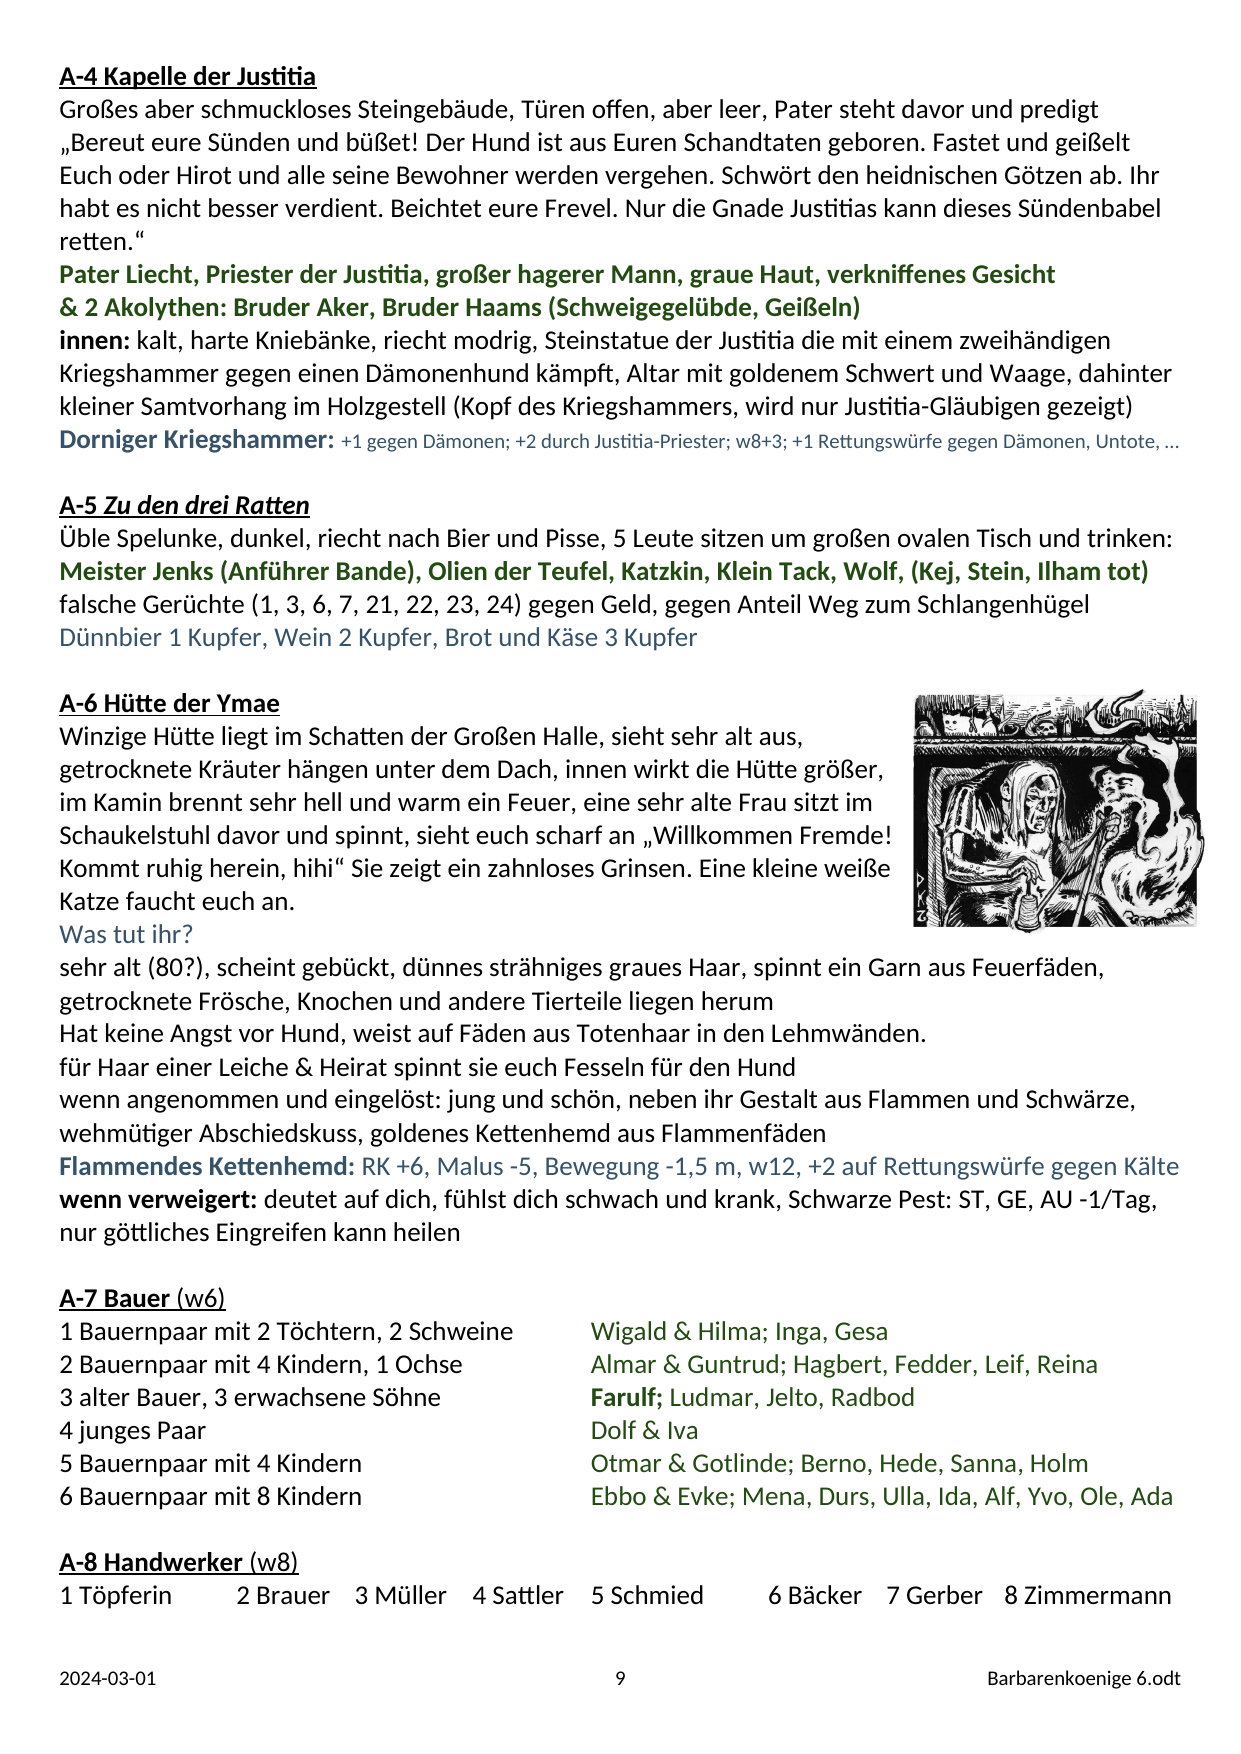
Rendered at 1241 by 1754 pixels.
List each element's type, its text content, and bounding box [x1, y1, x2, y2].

text Winzige Hütte liegt im Schatten der Großen Halle, sieht sehr alt aus, getrocknete Kräuter hängen unter dem Dach, innen wirkt die Hütte größer, im Kamin brennt sehr hell und warm ein Feuer, eine sehr alte Frau sitzt im Schaukelstuhl davor und spinnt, sieht euch scharf an „Willkommen Fremde! Kommt ruhig herein, hihi“ Sie zeigt ein zahnloses Grinsen. Eine kleine weiße Katze faucht euch an. [59, 719, 911, 918]
text „Bereut eure Sünden und büßet! Der Hund ist aus Euren Schandtaten geboren. Fastet und geißelt Euch oder Hirot und alle seine Bewohner werden vergehen. Schwört den heidnischen Götzen ab. Ihr habt es nicht besser verdient. Beichtet eure Frevel. Nur die Gnade Justitias kann dieses Sündenbabel retten.“ [59, 125, 1181, 257]
text 5 Bauernpaar mit 4 Kindern Otmar & Gotlinde; Berno, Hede, Sanna, Holm [59, 1446, 1181, 1479]
text Dünnbier 1 Kupfer, Wein 2 Kupfer, Brot und Käse 3 Kupfer [59, 620, 1181, 653]
text 4 junges Paar Dolf & Iva [59, 1413, 1181, 1446]
text 1 Töpferin 2 Brauer 3 Müller 4 Sattler 5 Schmied 6 Bäcker 7 Gerber 8 Zimmermann [59, 1578, 1181, 1611]
text A-6 Hütte der Ymae [59, 686, 911, 719]
picture [911, 686, 1208, 936]
text A-4 Kapelle der Justitia [59, 59, 1181, 92]
text 6 Bauernpaar mit 8 Kindern Ebbo & Evke; Mena, Durs, Ulla, Ida, Alf, Yvo, Ole, Ada [59, 1479, 1181, 1512]
text falsche Gerüchte (1, 3, 6, 7, 21, 22, 23, 24) gegen Geld, gegen Anteil Weg zum Schlangenhügel [59, 587, 1181, 620]
text Meister Jenks (Anführer Bande), Olien der Teufel, Katzkin, Klein Tack, Wolf, (Kej, Stein, Ilham tot) [59, 554, 1181, 587]
text Was tut ihr? [59, 918, 1181, 951]
text 3 alter Bauer, 3 erwachsene Söhne Farulf; Ludmar, Jelto, Radbod [59, 1380, 1181, 1413]
text 2 Bauernpaar mit 4 Kindern, 1 Ochse Almar & Guntrud; Hagbert, Fedder, Leif, Reina [59, 1347, 1181, 1380]
text Flammendes Kettenhemd: RK +6, Malus -5, Bewegung -1,5 m, w12, +2 auf Rettungswürfe gegen Kälte [59, 1149, 1181, 1182]
text nur göttliches Eingreifen kann heilen [59, 1215, 1181, 1248]
text A-5 Zu den drei Ratten [59, 488, 1181, 521]
text A-7 Bauer (w6) [59, 1281, 1181, 1314]
text & 2 Akolythen: Bruder Aker, Bruder Haams (Schweigegelübde, Geißeln) [59, 290, 1181, 323]
text innen: kalt, harte Kniebänke, riecht modrig, Steinstatue der Justitia die mit einem zweihändigen Kriegshammer gegen einen Dämonenhund kämpft, Altar mit goldenem Schwert und Waage, dahinter kleiner Samtvorhang im Holzgestell (Kopf des Kriegshammers, wird nur Justitia-Gläubigen gezeigt) [59, 323, 1181, 422]
text Großes aber schmuckloses Steingebäude, Türen offen, aber leer, Pater steht davor und predigt [59, 92, 1181, 125]
text Hat keine Angst vor Hund, weist auf Fäden aus Totenhaar in den Lehmwänden. [59, 1017, 1181, 1050]
text für Haar einer Leiche & Heirat spinnt sie euch Fesseln für den Hund [59, 1050, 1181, 1083]
text wenn angenommen und eingelöst: jung und schön, neben ihr Gestalt aus Flammen und Schwärze, wehmütiger Abschiedskuss, goldenes Kettenhemd aus Flammenfäden [59, 1083, 1181, 1149]
text sehr alt (80?), scheint gebückt, dünnes strähniges graues Haar, spinnt ein Garn aus Feuerfäden, getrocknete Frösche, Knochen und andere Tierteile liegen herum [59, 951, 1181, 1017]
text Pater Liecht, Priester der Justitia, großer hagerer Mann, graue Haut, verkniffenes Gesicht [59, 257, 1181, 290]
text Üble Spelunke, dunkel, riecht nach Bier und Pisse, 5 Leute sitzen um großen ovalen Tisch und trinken: [59, 521, 1181, 554]
text 1 Bauernpaar mit 2 Töchtern, 2 Schweine Wigald & Hilma; Inga, Gesa [59, 1314, 1181, 1347]
text Dorniger Kriegshammer: +1 gegen Dämonen; +2 durch Justitia-Priester; w8+3; +1 Rettungswürfe gegen Dämonen, Untote, … [59, 422, 1181, 455]
text wenn verweigert: deutet auf dich, fühlst dich schwach und krank, Schwarze Pest: ST, GE, AU -1/Tag, [59, 1182, 1181, 1215]
text A-8 Handwerker (w8) [59, 1545, 1181, 1578]
